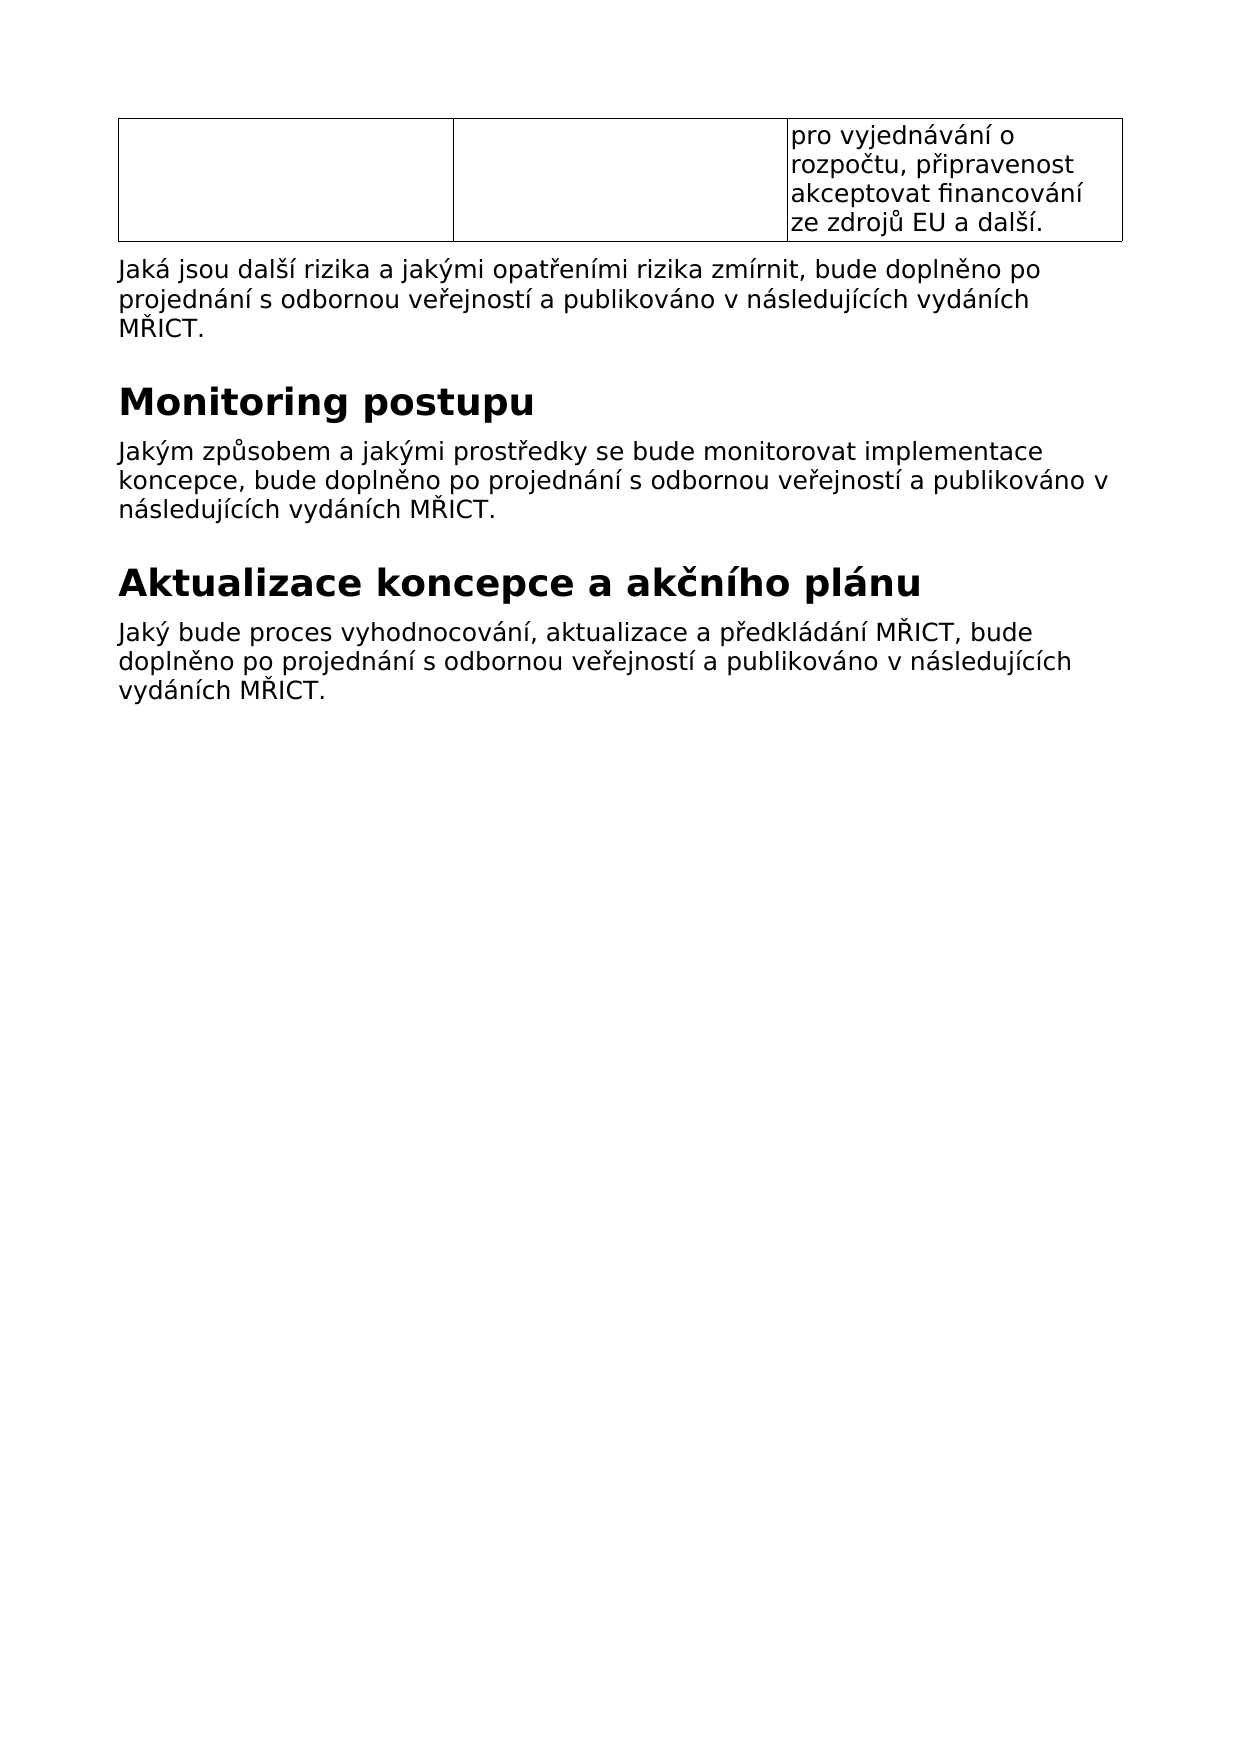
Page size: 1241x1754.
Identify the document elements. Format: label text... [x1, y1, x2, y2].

text Jaká jsou další rizika a jakými opatřeními rizika zmírnit, bude doplněno po projednání s odbornou veřejností a publikováno v následujících vydáních MŘICT. [118, 256, 1122, 343]
table_cell [454, 119, 787, 241]
text Jakým způsobem a jakými prostředky se bude monitorovat implementace koncepce, bude doplněno po projednání s odbornou veřejností a publikováno v následujících vydáních MŘICT. [118, 437, 1122, 524]
table_cell [119, 119, 453, 241]
text Jaký bude proces vyhodnocování, aktualizace a předkládání MŘICT, bude doplněno po projednání s odbornou veřejností a publikováno v následujících vydáních MŘICT. [118, 618, 1122, 705]
subtitle Aktualizace koncepce a akčního plánu [118, 562, 1122, 605]
table_cell pro vyjednávání o rozpočtu, připravenost akceptovat financování ze zdrojů EU a další. [788, 119, 1122, 241]
subtitle Monitoring postupu [118, 381, 1122, 424]
